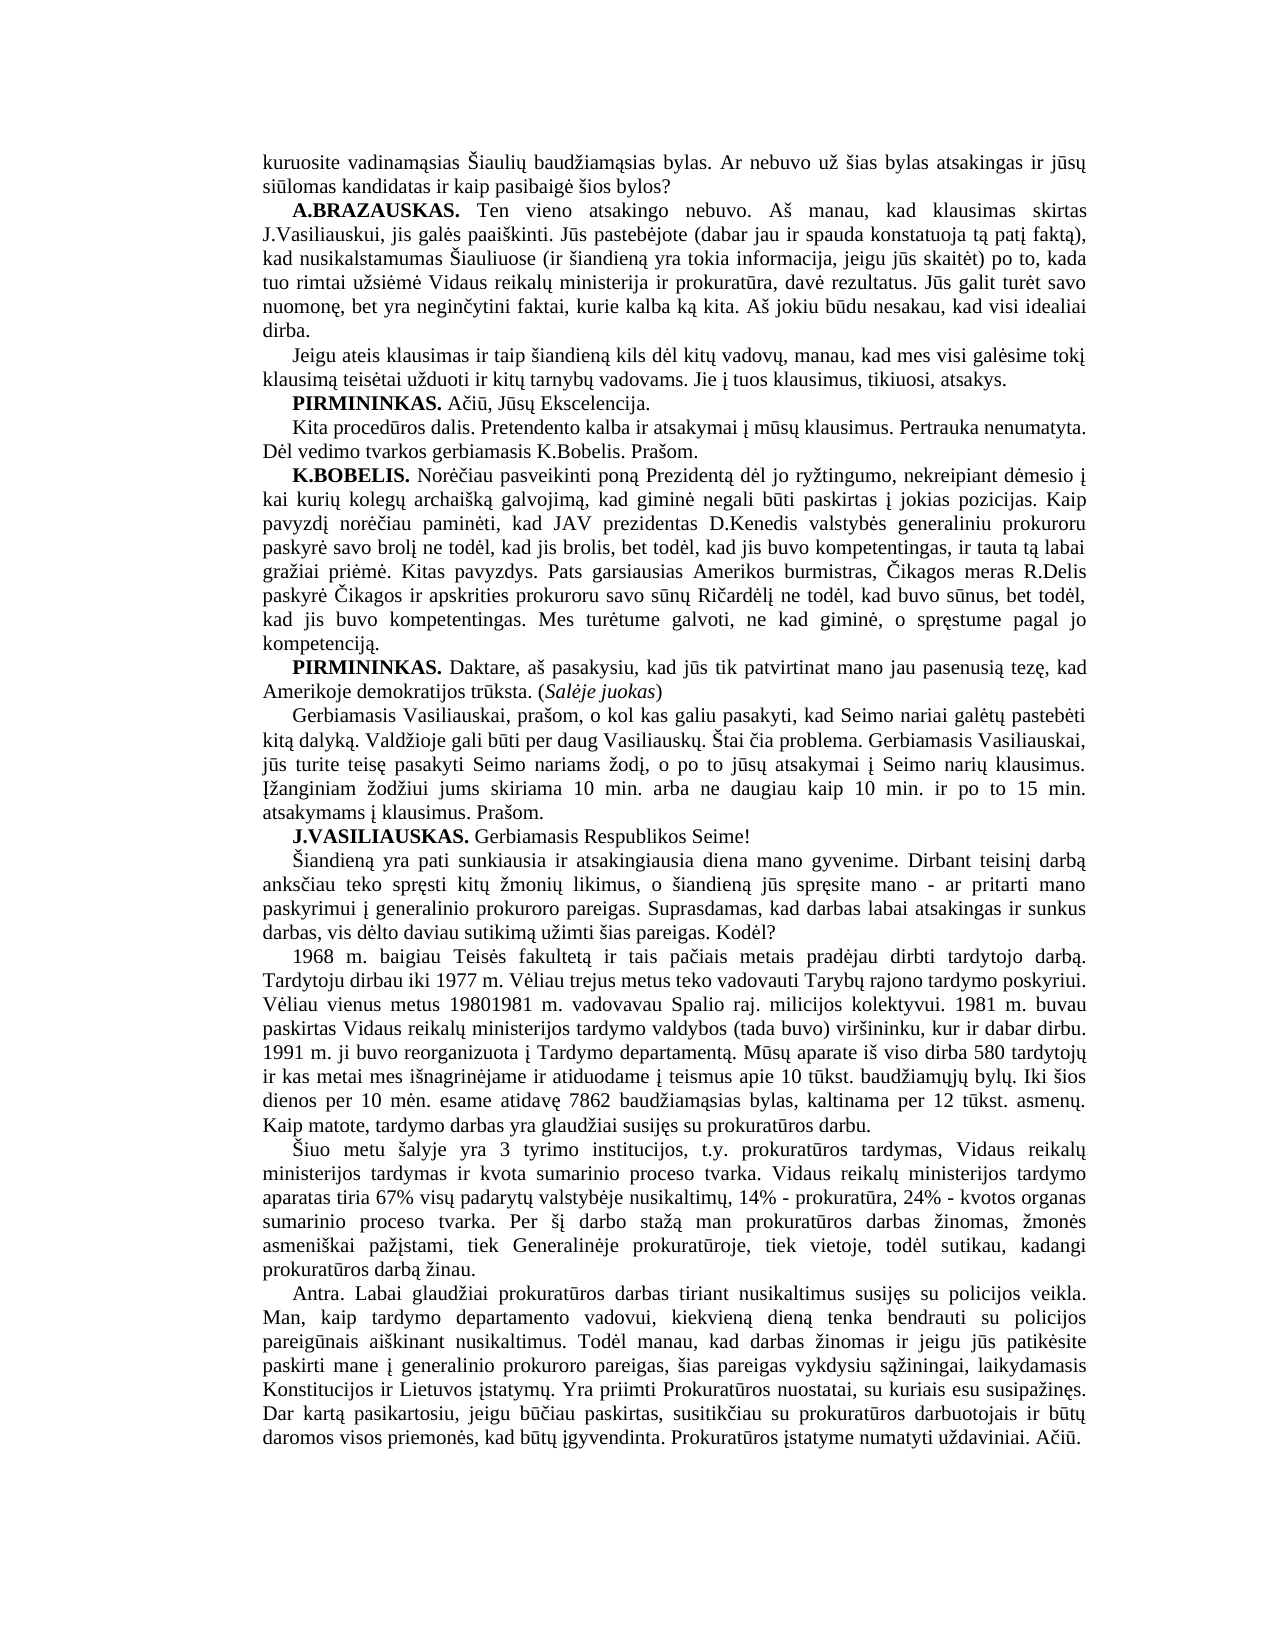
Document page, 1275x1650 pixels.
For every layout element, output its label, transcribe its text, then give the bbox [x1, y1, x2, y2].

text A.BRAZAUSKAS. Ten vieno atsakingo nebuvo. Aš manau, kad klausimas skirtas J.Vasiliauskui, jis galės paaiškinti. Jūs pastebėjote (dabar jau ir spauda konstatuoja tą patį faktą), kad nusikalstamumas Šiauliuose (ir šiandieną yra tokia informacija, jeigu jūs skaitėt) po to, kada tuo rimtai užsiėmė Vidaus reikalų ministerija ir prokuratūra, davė rezultatus. Jūs galit turėt savo nuomonę, bet yra neginčytini faktai, kurie kalba ką kita. Aš jokiu būdu nesakau, kad visi idealiai dirba. [262, 198, 1087, 342]
text PIRMININKAS. Ačiū, Jūsų Ekscelencija. [262, 391, 1087, 415]
text Jeigu ateis klausimas ir taip šiandieną kils dėl kitų vadovų, manau, kad mes visi galėsime tokį klausimą teisėtai užduoti ir kitų tarnybų vadovams. Jie į tuos klausimus, tikiuosi, atsakys. [262, 342, 1087, 391]
text PIRMININKAS. Daktare, aš pasakysiu, kad jūs tik patvirtinat mano jau pasenusią tezę, kad Amerikoje demokratijos trūksta. (Salėje juokas) [262, 655, 1087, 703]
text J.VASILIAUSKAS. Gerbiamasis Respublikos Seime! [262, 824, 1087, 848]
text Antra. Labai glaudžiai prokuratūros darbas tiriant nusikaltimus susijęs su policijos veikla. Man, kaip tardymo departamento vadovui, kiekvieną dieną tenka bendrauti su policijos pareigūnais aiškinant nusikaltimus. Todėl manau, kad darbas žinomas ir jeigu jūs patikėsite paskirti mane į generalinio prokuroro pareigas, šias pareigas vykdysiu sąžiningai, laikydamasis Konstitucijos ir Lietuvos įstatymų. Yra priimti Prokuratūros nuostatai, su kuriais esu susipažinęs. Dar kartą pasikartosiu, jeigu būčiau paskirtas, susitikčiau su prokuratūros darbuotojais ir būtų daromos visos priemonės, kad būtų įgyvendinta. Prokuratūros įstatyme numatyti uždaviniai. Ačiū. [262, 1281, 1087, 1449]
text Gerbiamasis Vasiliauskai, prašom, o kol kas galiu pasakyti, kad Seimo nariai galėtų pastebėti kitą dalyką. Valdžioje gali būti per daug Vasiliauskų. Štai čia problema. Gerbiamasis Vasiliauskai, jūs turite teisę pasakyti Seimo nariams žodį, o po to jūsų atsakymai į Seimo narių klausimus. Įžanginiam žodžiui jums skiriama 10 min. arba ne daugiau kaip 10 min. ir po to 15 min. atsakymams į klausimus. Prašom. [262, 703, 1087, 824]
text 1968 m. baigiau Teisės fakultetą ir tais pačiais metais pradėjau dirbti tardytojo darbą. Tardytoju dirbau iki 1977 m. Vėliau trejus metus teko vadovauti Tarybų rajono tardymo poskyriui. Vėliau vienus metus 19801981 m. vadovavau Spalio raj. milicijos kolektyvui. 1981 m. buvau paskirtas Vidaus reikalų ministerijos tardymo valdybos (tada buvo) viršininku, kur ir dabar dirbu. 1991 m. ji buvo reorganizuota į Tardymo departamentą. Mūsų aparate iš viso dirba 580 tardytojų ir kas metai mes išnagrinėjame ir atiduodame į teismus apie 10 tūkst. baudžiamųjų bylų. Iki šios dienos per 10 mėn. esame atidavę 7862 baudžiamąsias bylas, kaltinama per 12 tūkst. asmenų. Kaip matote, tardymo darbas yra glaudžiai susijęs su prokuratūros darbu. [262, 944, 1087, 1137]
text kuruosite vadinamąsias Šiaulių baudžiamąsias bylas. Ar nebuvo už šias bylas atsakingas ir jūsų siūlomas kandidatas ir kaip pasibaigė šios bylos? [262, 150, 1087, 198]
text K.BOBELIS. Norėčiau pasveikinti poną Prezidentą dėl jo ryžtingumo, nekreipiant dėmesio į kai kurių kolegų archaišką galvojimą, kad giminė negali būti paskirtas į jokias pozicijas. Kaip pavyzdį norėčiau paminėti, kad JAV prezidentas D.Kenedis valstybės generaliniu prokuroru paskyrė savo brolį ne todėl, kad jis brolis, bet todėl, kad jis buvo kompetentingas, ir tauta tą labai gražiai priėmė. Kitas pavyzdys. Pats garsiausias Amerikos burmistras, Čikagos meras R.Delis paskyrė Čikagos ir apskrities prokuroru savo sūnų Ričardėlį ne todėl, kad buvo sūnus, bet todėl, kad jis buvo kompetentingas. Mes turėtume galvoti, ne kad giminė, o spręstume pagal jo kompetenciją. [262, 463, 1087, 655]
text Šiuo metu šalyje yra 3 tyrimo institucijos, t.y. prokuratūros tardymas, Vidaus reikalų ministerijos tardymas ir kvota sumarinio proceso tvarka. Vidaus reikalų ministerijos tardymo aparatas tiria 67% visų padarytų valstybėje nusikaltimų, 14% - prokuratūra, 24% - kvotos organas sumarinio proceso tvarka. Per šį darbo stažą man prokuratūros darbas žinomas, žmonės asmeniškai pažįstami, tiek Generalinėje prokuratūroje, tiek vietoje, todėl sutikau, kadangi prokuratūros darbą žinau. [262, 1137, 1087, 1281]
text Kita procedūros dalis. Pretendento kalba ir atsakymai į mūsų klausimus. Pertrauka nenumatyta. Dėl vedimo tvarkos gerbiamasis K.Bobelis. Prašom. [262, 415, 1087, 463]
text Šiandieną yra pati sunkiausia ir atsakingiausia diena mano gyvenime. Dirbant teisinį darbą anksčiau teko spręsti kitų žmonių likimus, o šiandieną jūs spręsite mano - ar pritarti mano paskyrimui į generalinio prokuroro pareigas. Suprasdamas, kad darbas labai atsakingas ir sunkus darbas, vis dėlto daviau sutikimą užimti šias pareigas. Kodėl? [262, 848, 1087, 944]
